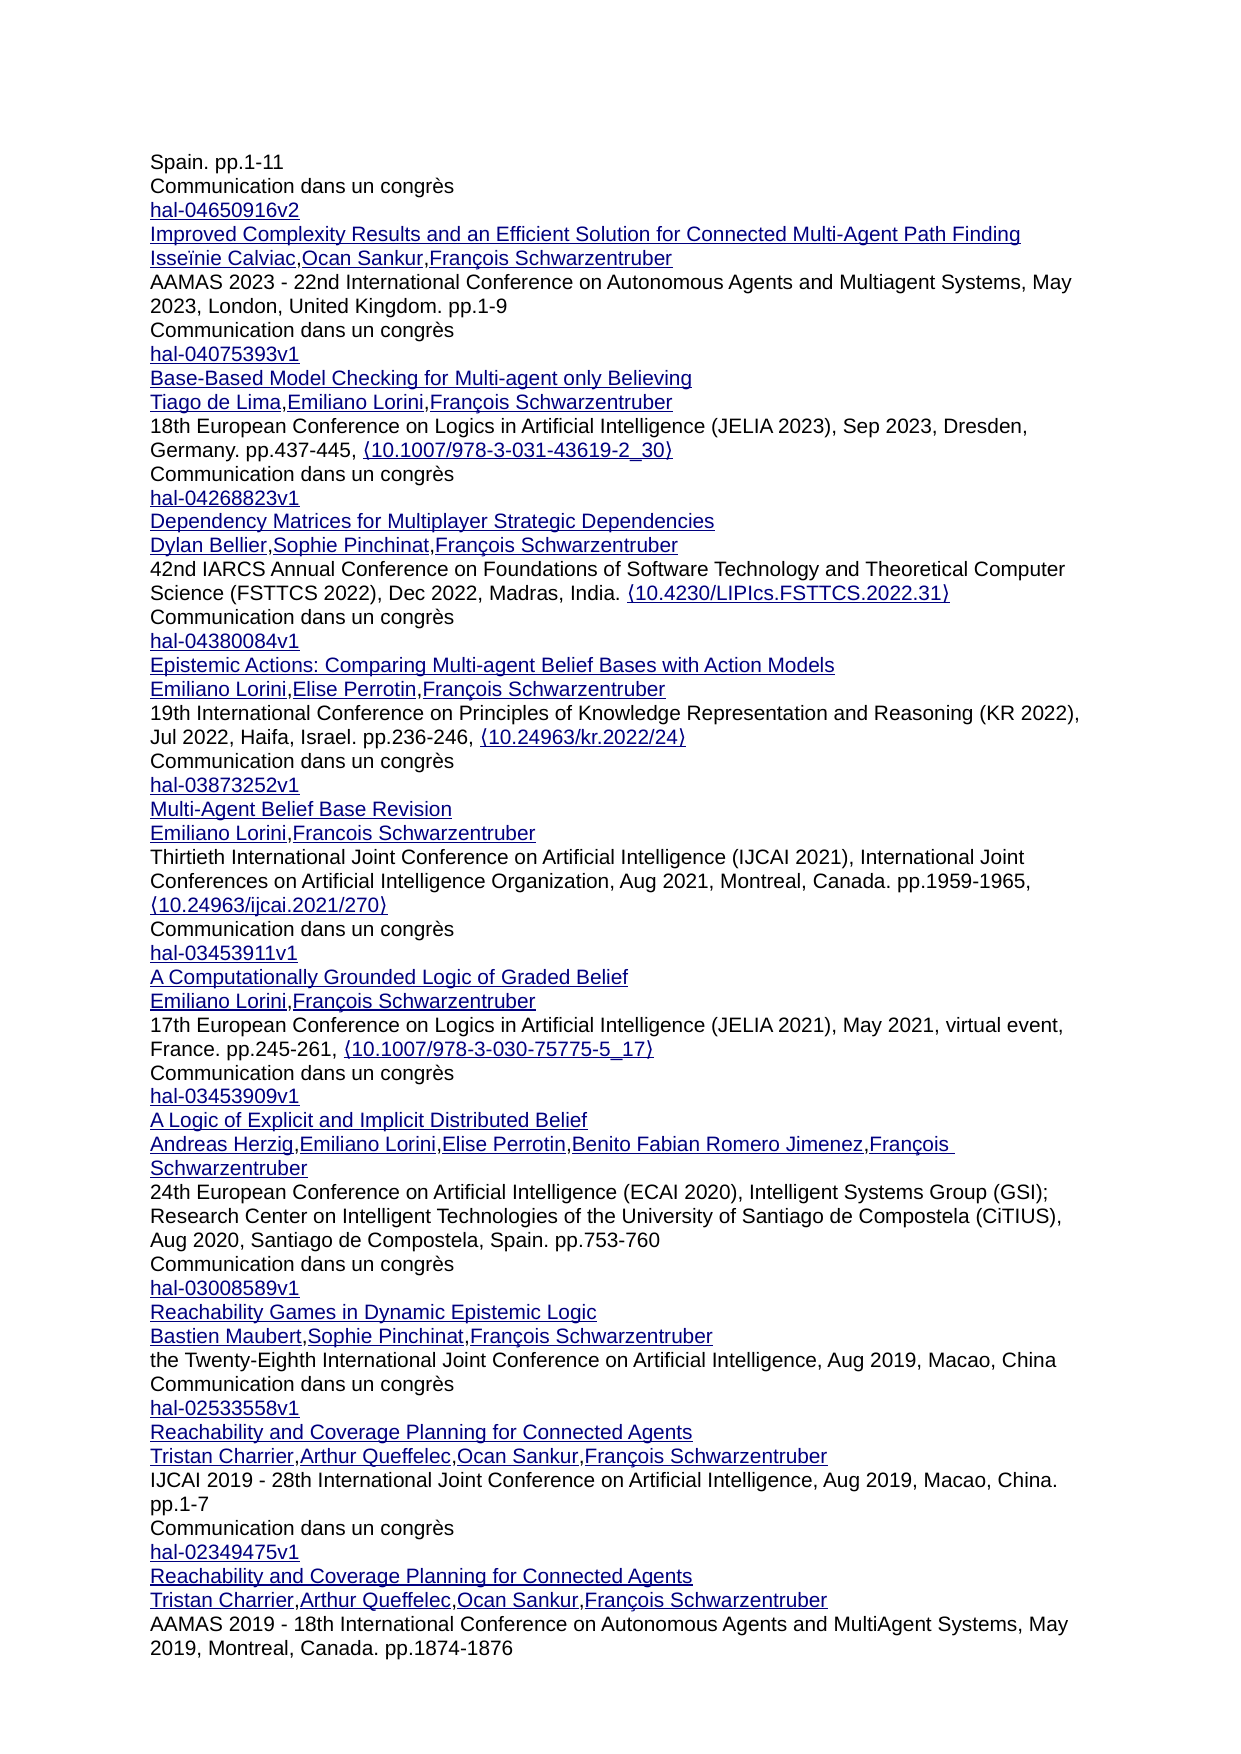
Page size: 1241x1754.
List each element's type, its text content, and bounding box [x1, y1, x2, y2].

table_cell A Computationally Grounded Logic of Graded Belief Emiliano Lorini,François Schwarzentruber 17th European Conference on Logics in Artificial Intelligence (JELIA 2021), May 2021, virtual event, France. pp.245-261, ⟨10.1007/978-3-030-75775-5_17⟩ Communication dans un congrès hal-03453909v1 [150, 965, 1090, 1108]
table_cell Improved Complexity Results and an Efficient Solution for Connected Multi-Agent Path Finding Isseïnie Calviac,Ocan Sankur,François Schwarzentruber AAMAS 2023 - 22nd International Conference on Autonomous Agents and Multiagent Systems, May 2023, London, United Kingdom. pp.1-9 Communication dans un congrès hal-04075393v1 [150, 222, 1090, 366]
table_cell Reachability and Coverage Planning for Connected Agents Tristan Charrier,Arthur Queffelec,Ocan Sankur,François Schwarzentruber AAMAS 2019 - 18th International Conference on Autonomous Agents and MultiAgent Systems, May 2019, Montreal, Canada. pp.1874-1876 [150, 1564, 1090, 1659]
table_cell Reachability Games in Dynamic Epistemic Logic Bastien Maubert,Sophie Pinchinat,François Schwarzentruber the Twenty-Eighth International Joint Conference on Artificial Intelligence, Aug 2019, Macao, China Communication dans un congrès hal-02533558v1 [150, 1300, 1090, 1420]
table_cell Epistemic Actions: Comparing Multi-agent Belief Bases with Action Models Emiliano Lorini,Elise Perrotin,François Schwarzentruber 19th International Conference on Principles of Knowledge Representation and Reasoning (KR 2022), Jul 2022, Haifa, Israel. pp.236-246, ⟨10.24963/kr.2022/24⟩ Communication dans un congrès hal-03873252v1 [150, 653, 1090, 797]
table_cell Multi-Agent Belief Base Revision Emiliano Lorini,Francois Schwarzentruber Thirtieth International Joint Conference on Artificial Intelligence (IJCAI 2021), International Joint Conferences on Artificial Intelligence Organization, Aug 2021, Montreal, Canada. pp.1959-1965, ⟨10.24963/ijcai.2021/270⟩ Communication dans un congrès hal-03453911v1 [150, 797, 1090, 964]
table_cell Spain. pp.1-11 Communication dans un congrès hal-04650916v2 [150, 150, 1090, 222]
table_cell A Logic of Explicit and Implicit Distributed Belief Andreas Herzig,Emiliano Lorini,Elise Perrotin,Benito Fabian Romero Jimenez,François Schwarzentruber 24th European Conference on Artificial Intelligence (ECAI 2020), Intelligent Systems Group (GSI); Research Center on Intelligent Technologies of the University of Santiago de Compostela (CiTIUS), Aug 2020, Santiago de Compostela, Spain. pp.753-760 Communication dans un congrès hal-03008589v1 [150, 1108, 1090, 1300]
table_cell Reachability and Coverage Planning for Connected Agents Tristan Charrier,Arthur Queffelec,Ocan Sankur,François Schwarzentruber IJCAI 2019 - 28th International Joint Conference on Artificial Intelligence, Aug 2019, Macao, China. pp.1-7 Communication dans un congrès hal-02349475v1 [150, 1420, 1090, 1563]
table_cell Dependency Matrices for Multiplayer Strategic Dependencies Dylan Bellier,Sophie Pinchinat,François Schwarzentruber 42nd IARCS Annual Conference on Foundations of Software Technology and Theoretical Computer Science (FSTTCS 2022), Dec 2022, Madras, India. ⟨10.4230/LIPIcs.FSTTCS.2022.31⟩ Communication dans un congrès hal-04380084v1 [150, 509, 1090, 653]
table_cell Base-Based Model Checking for Multi-agent only Believing Tiago de Lima,Emiliano Lorini,François Schwarzentruber 18th European Conference on Logics in Artificial Intelligence (JELIA 2023), Sep 2023, Dresden, Germany. pp.437-445, ⟨10.1007/978-3-031-43619-2_30⟩ Communication dans un congrès hal-04268823v1 [150, 366, 1090, 509]
